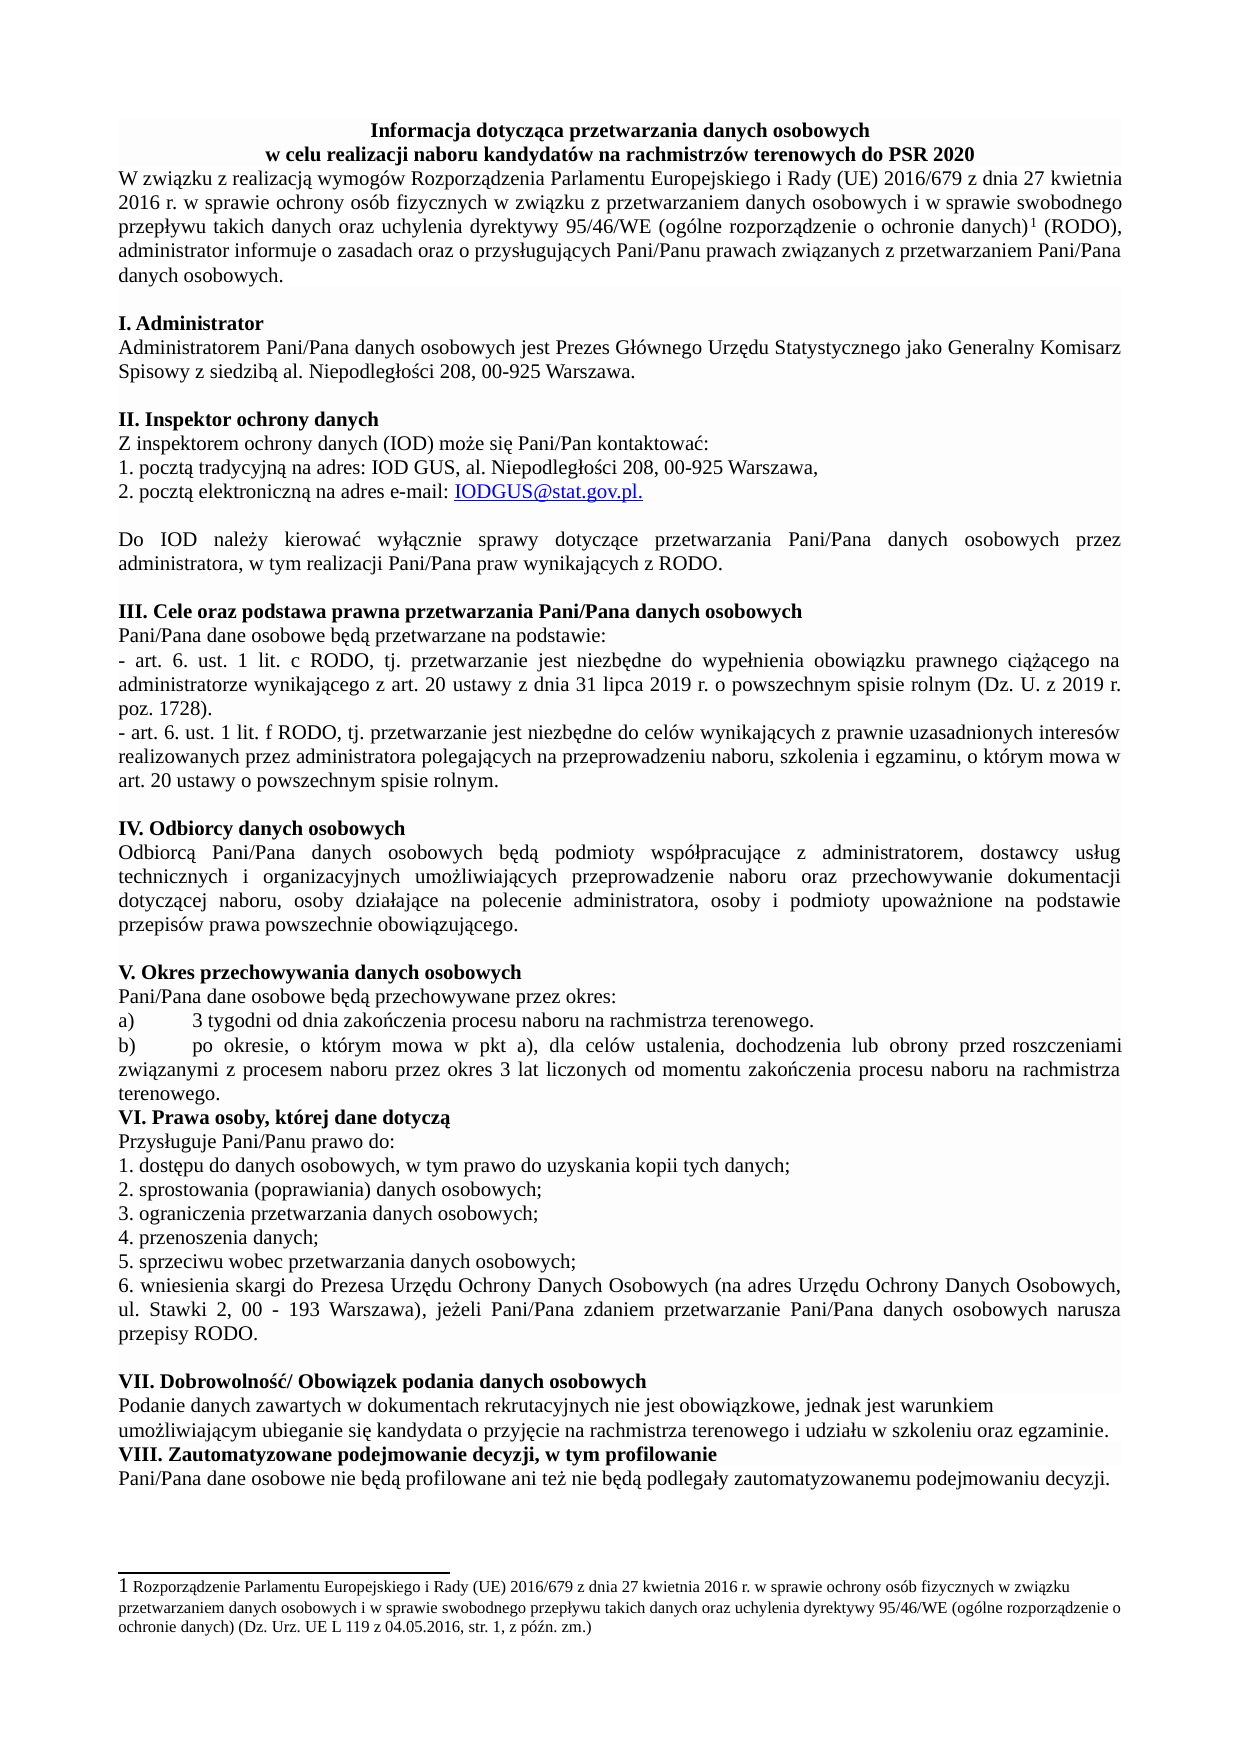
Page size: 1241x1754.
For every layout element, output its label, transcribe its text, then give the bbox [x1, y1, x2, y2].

text w celu realizacji naboru kandydatów na rachmistrzów terenowych do PSR 2020 [118, 142, 1122, 166]
list 6. wniesienia skargi do Prezesa Urzędu Ochrony Danych Osobowych (na adres Urzędu Ochrony Danych Osobowych, ul. Stawki 2, 00 - 193 Warszawa), jeżeli Pani/Pana zdaniem przetwarzanie Pani/Pana danych osobowych narusza przepisy RODO. [118, 1273, 1122, 1345]
list Administratorem Pani/Pana danych osobowych jest Prezes Głównego Urzędu Statystycznego jako Generalny Komisarz Spisowy z siedzibą al. Niepodległości 208, 00-925 Warszawa. [118, 335, 1122, 383]
text Podanie danych zawartych w dokumentach rekrutacyjnych nie jest obowiązkowe, jednak jest warunkiem umożliwiającym ubieganie się kandydata o przyjęcie na rachmistrza terenowego i udziału w szkoleniu oraz egzaminie. [118, 1393, 1122, 1442]
text Pani/Pana dane osobowe nie będą profilowane ani też nie będą podlegały zautomatyzowanemu podejmowaniu decyzji. [118, 1466, 1122, 1490]
list 1. dostępu do danych osobowych, w tym prawo do uzyskania kopii tych danych; [118, 1153, 1122, 1177]
list 2. pocztą elektroniczną na adres e-mail: IODGUS@stat.gov.pl. [118, 479, 1122, 503]
list 3. ograniczenia przetwarzania danych osobowych; [118, 1201, 1122, 1225]
text Przysługuje Pani/Panu prawo do: [118, 1129, 1122, 1153]
list 5. sprzeciwu wobec przetwarzania danych osobowych; [118, 1249, 1122, 1273]
list Odbiorcą Pani/Pana danych osobowych będą podmioty współpracujące z administratorem, dostawcy usług technicznych i organizacyjnych umożliwiających przeprowadzenie naboru oraz przechowywanie dokumentacji dotyczącej naboru, osoby działające na polecenie administratora, osoby i podmioty upoważnione na podstawie przepisów prawa powszechnie obowiązującego. [118, 840, 1122, 936]
list 3 tygodni od dnia zakończenia procesu naboru na rachmistrza terenowego. [118, 1008, 1122, 1032]
text VI. Prawa osoby, której dane dotyczą [118, 1105, 1122, 1129]
list III. Cele oraz podstawa prawna przetwarzania Pani/Pana danych osobowych [118, 599, 1122, 623]
list - art. 6. ust. 1 lit. f RODO, tj. przetwarzanie jest niezbędne do celów wynikających z prawnie uzasadnionych interesów realizowanych przez administratora polegających na przeprowadzeniu naboru, szkolenia i egzaminu, o którym mowa w art. 20 ustawy o powszechnym spisie rolnym. [118, 720, 1122, 792]
list IV. Odbiorcy danych osobowych [118, 816, 1122, 840]
text przetwarzaniem danych osobowych i w sprawie swobodnego przepływu takich danych oraz uchylenia dyrektywy 95/46/WE (ogólne rozporządzenie o ochronie danych) (Dz. Urz. UE L 119 z 04.05.2016, str. 1, z późn. zm.) [118, 1597, 1122, 1636]
list I. Administrator [118, 311, 1122, 335]
text Z inspektorem ochrony danych (IOD) może się Pani/Pan kontaktować: [118, 431, 1122, 455]
list po okresie, o którym mowa w pkt a), dla celów ustalenia, dochodzenia lub obrony przed roszczeniami związanymi z procesem naboru przez okres 3 lat liczonych od momentu zakończenia procesu naboru na rachmistrza terenowego. [118, 1032, 1122, 1105]
text V. Okres przechowywania danych osobowych [118, 960, 1122, 984]
list 2. sprostowania (poprawiania) danych osobowych; [118, 1177, 1122, 1201]
text Rozporządzenie Parlamentu Europejskiego i Rady (UE) 2016/679 z dnia 27 kwietnia 2016 r. w sprawie ochrony osób fizycznych w związku [118, 1573, 1122, 1597]
list 1. pocztą tradycyjną na adres: IOD GUS, al. Niepodległości 208, 00-925 Warszawa, [118, 455, 1122, 479]
list 4. przenoszenia danych; [118, 1225, 1122, 1249]
text VII. Dobrowolność/ Obowiązek podania danych osobowych [118, 1369, 1122, 1393]
text Pani/Pana dane osobowe będą przetwarzane na podstawie: [118, 623, 1122, 647]
text VIII. Zautomatyzowane podejmowanie decyzji, w tym profilowanie [118, 1442, 1122, 1466]
list II. Inspektor ochrony danych [118, 407, 1122, 431]
list Pani/Pana dane osobowe będą przechowywane przez okres: [118, 984, 1122, 1008]
list Do IOD należy kierować wyłącznie sprawy dotyczące przetwarzania Pani/Pana danych osobowych przez administratora, w tym realizacji Pani/Pana praw wynikających z RODO. [118, 527, 1122, 575]
text W związku z realizacją wymogów Rozporządzenia Parlamentu Europejskiego i Rady (UE) 2016/679 z dnia 27 kwietnia 2016 r. w sprawie ochrony osób fizycznych w związku z przetwarzaniem danych osobowych i w sprawie swobodnego przepływu takich danych oraz uchylenia dyrektywy 95/46/WE (ogólne rozporządzenie o ochronie danych) (RODO), administrator informuje o zasadach oraz o przysługujących Pani/Panu prawach związanych z przetwarzaniem Pani/Pana danych osobowych. [118, 166, 1122, 287]
list - art. 6. ust. 1 lit. c RODO, tj. przetwarzanie jest niezbędne do wypełnienia obowiązku prawnego ciążącego na administratorze wynikającego z art. 20 ustawy z dnia 31 lipca 2019 r. o powszechnym spisie rolnym (Dz. U. z 2019 r. poz. 1728). [118, 647, 1122, 720]
text Informacja dotycząca przetwarzania danych osobowych [118, 118, 1122, 142]
